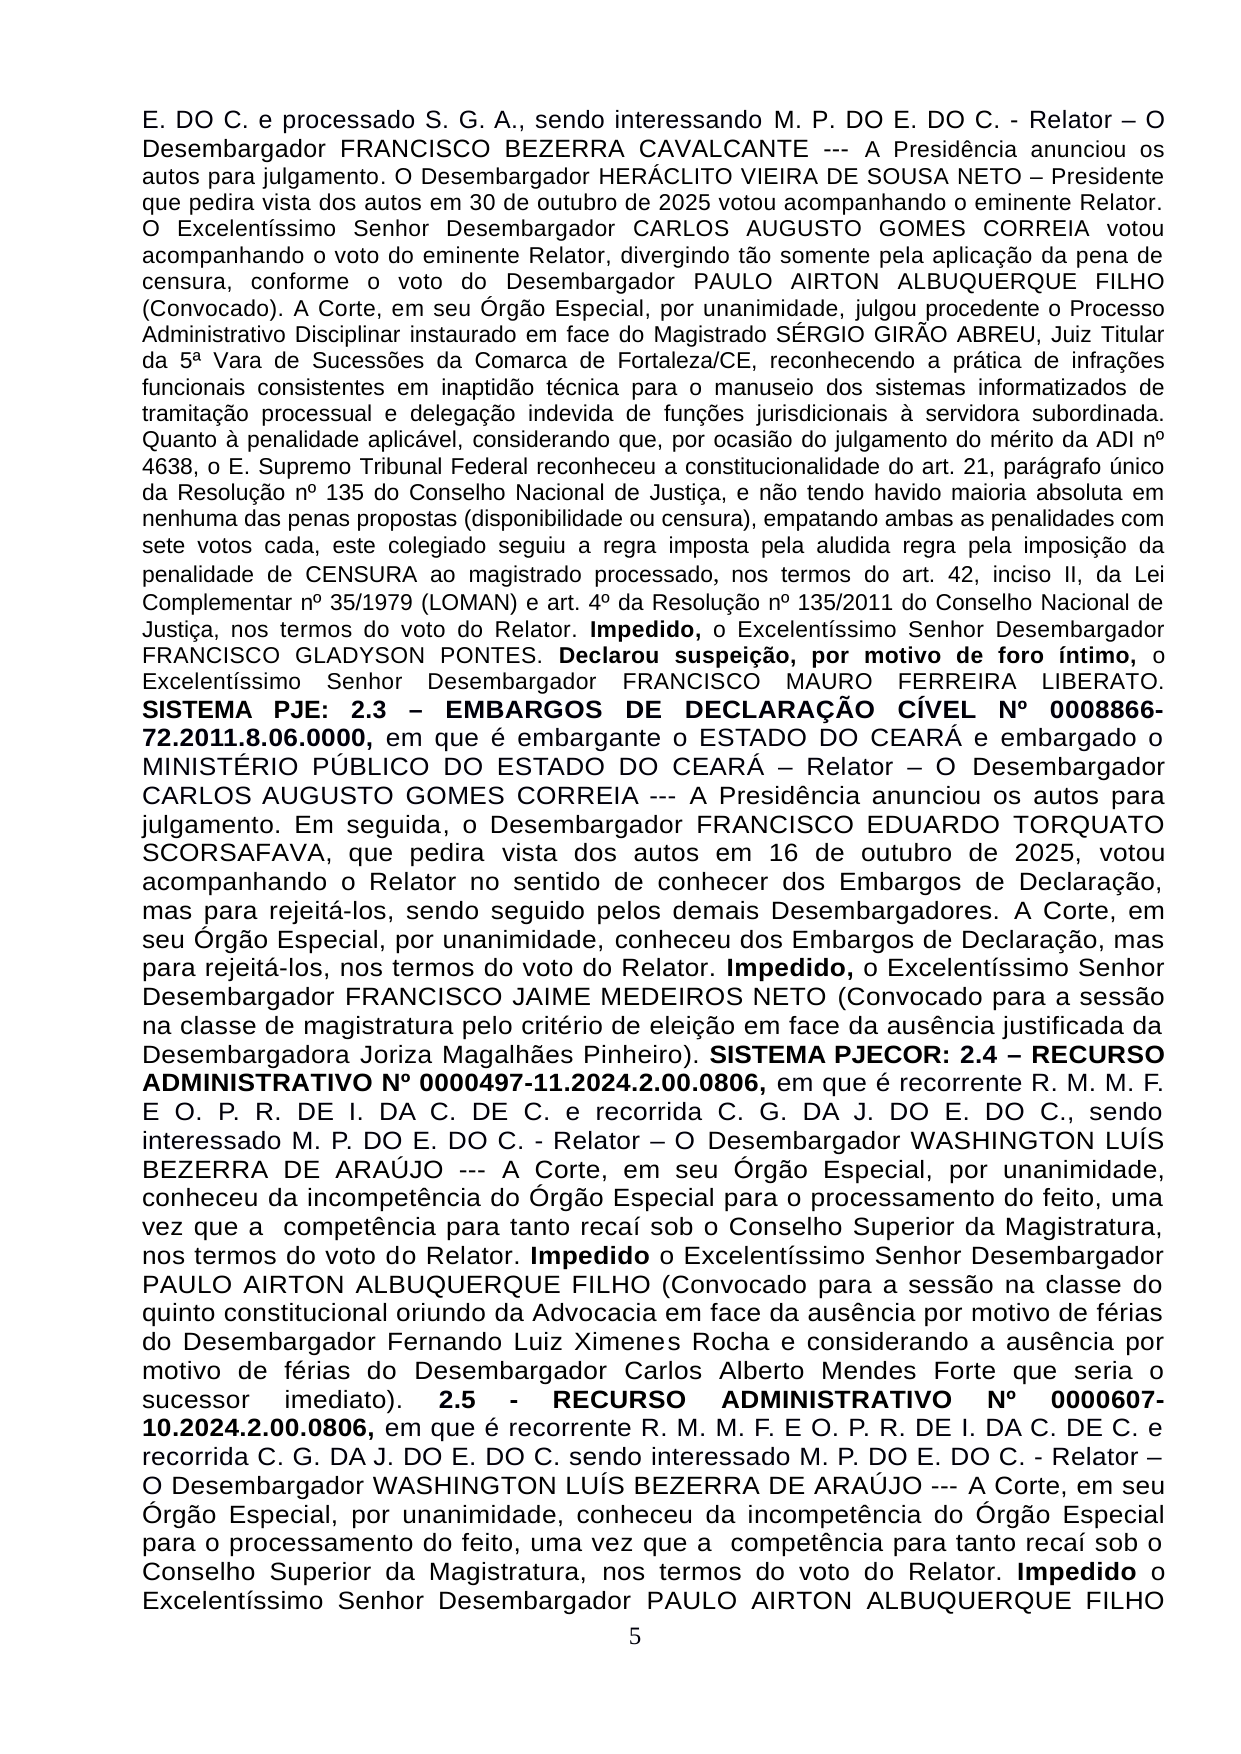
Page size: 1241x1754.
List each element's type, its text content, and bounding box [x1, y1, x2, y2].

text E. DO C. e processado S. G. A., sendo interessando M. P. DO E. DO C. - Relator – O Desembargador FRANCISCO BEZERRA CAVALCANTE --- A Presidência anunciou os autos para julgamento. O Desembargador HERÁCLITO VIEIRA DE SOUSA NETO – Presidente que pedira vista dos autos em 30 de outubro de 2025 votou acompanhando o eminente Relator. O Excelentíssimo Senhor Desembargador CARLOS AUGUSTO GOMES CORREIA votou acompanhando o voto do eminente Relator, divergindo tão somente pela aplicação da pena de censura, conforme o voto do Desembargador PAULO AIRTON ALBUQUERQUE FILHO (Convocado). A Corte, em seu Órgão Especial, por unanimidade, julgou procedente o Processo Administrativo Disciplinar instaurado em face do Magistrado SÉRGIO GIRÃO ABREU, Juiz Titular da 5ª Vara de Sucessões da Comarca de Fortaleza/CE, reconhecendo a prática de infrações funcionais consistentes em inaptidão técnica para o manuseio dos sistemas informatizados de tramitação processual e delegação indevida de funções jurisdicionais à servidora subordinada. Quanto à penalidade aplicável, considerando que, por ocasião do julgamento do mérito da ADI nº 4638, o E. Supremo Tribunal Federal reconheceu a constitucionalidade do art. 21, parágrafo único da Resolução nº 135 do Conselho Nacional de Justiça, e não tendo havido maioria absoluta em nenhuma das penas propostas (disponibilidade ou censura), empatando ambas as penalidades com sete votos cada, este colegiado seguiu a regra imposta pela aludida regra pela imposição da penalidade de CENSURA ao magistrado processado, nos termos do art. 42, inciso II, da Lei Complementar nº 35/1979 (LOMAN) e art. 4º da Resolução nº 135/2011 do Conselho Nacional de Justiça, nos termos do voto do Relator. Impedido, o Excelentíssimo Senhor Desembargador FRANCISCO GLADYSON PONTES. Declarou suspeição, por motivo de foro íntimo, o Excelentíssimo Senhor Desembargador FRANCISCO MAURO FERREIRA LIBERATO. SISTEMA PJE: 2.3 – EMBARGOS DE DECLARAÇÃO CÍVEL Nº 0008866-72.2011.8.06.0000, em que é embargante o ESTADO DO CEARÁ e embargado o MINISTÉRIO PÚBLICO DO ESTADO DO CEARÁ – Relator – O Desembargador CARLOS AUGUSTO GOMES CORREIA --- A Presidência anunciou os autos para julgamento. Em seguida, o Desembargador FRANCISCO EDUARDO TORQUATO SCORSAFAVA, que pedira vista dos autos em 16 de outubro de 2025, votou acompanhando o Relator no sentido de conhecer dos Embargos de Declaração, mas para rejeitá-los, sendo seguido pelos demais Desembargadores. A Corte, em seu Órgão Especial, por unanimidade, conheceu dos Embargos de Declaração, mas para rejeitá-los, nos termos do voto do Relator. Impedido, o Excelentíssimo Senhor Desembargador FRANCISCO JAIME MEDEIROS NETO (Convocado para a sessão na classe de magistratura pelo critério de eleição em face da ausência justificada da Desembargadora Joriza Magalhães Pinheiro). SISTEMA PJECOR: 2.4 – RECURSO ADMINISTRATIVO Nº 0000497-11.2024.2.00.0806, em que é recorrente R. M. M. F. E O. P. R. DE I. DA C. DE C. e recorrida C. G. DA J. DO E. DO C., sendo interessado M. P. DO E. DO C. - Relator – O Desembargador WASHINGTON LUÍS BEZERRA DE ARAÚJO --- A Corte, em seu Órgão Especial, por unanimidade, conheceu da incompetência do Órgão Especial para o processamento do feito, uma vez que a competência para tanto recaí sob o Conselho Superior da Magistratura, nos termos do voto do Relator. Impedido o Excelentíssimo Senhor Desembargador PAULO AIRTON ALBUQUERQUE FILHO (Convocado para a sessão na classe do quinto constitucional oriundo da Advocacia em face da ausência por motivo de férias do Desembargador Fernando Luiz Ximenes Rocha e considerando a ausência por motivo de férias do Desembargador Carlos Alberto Mendes Forte que seria o sucessor imediato). 2.5 - RECURSO ADMINISTRATIVO Nº 0000607-10.2024.2.00.0806, em que é recorrente R. M. M. F. E O. P. R. DE I. DA C. DE C. e recorrida C. G. DA J. DO E. DO C. sendo interessado M. P. DO E. DO C. - Relator – O Desembargador WASHINGTON LUÍS BEZERRA DE ARAÚJO --- A Corte, em seu Órgão Especial, por unanimidade, conheceu da incompetência do Órgão Especial para o processamento do feito, uma vez que a competência para tanto recaí sob o Conselho Superior da Magistratura, nos termos do voto do Relator. Impedido o Excelentíssimo Senhor Desembargador PAULO AIRTON ALBUQUERQUE FILHO [142, 105, 1165, 1615]
